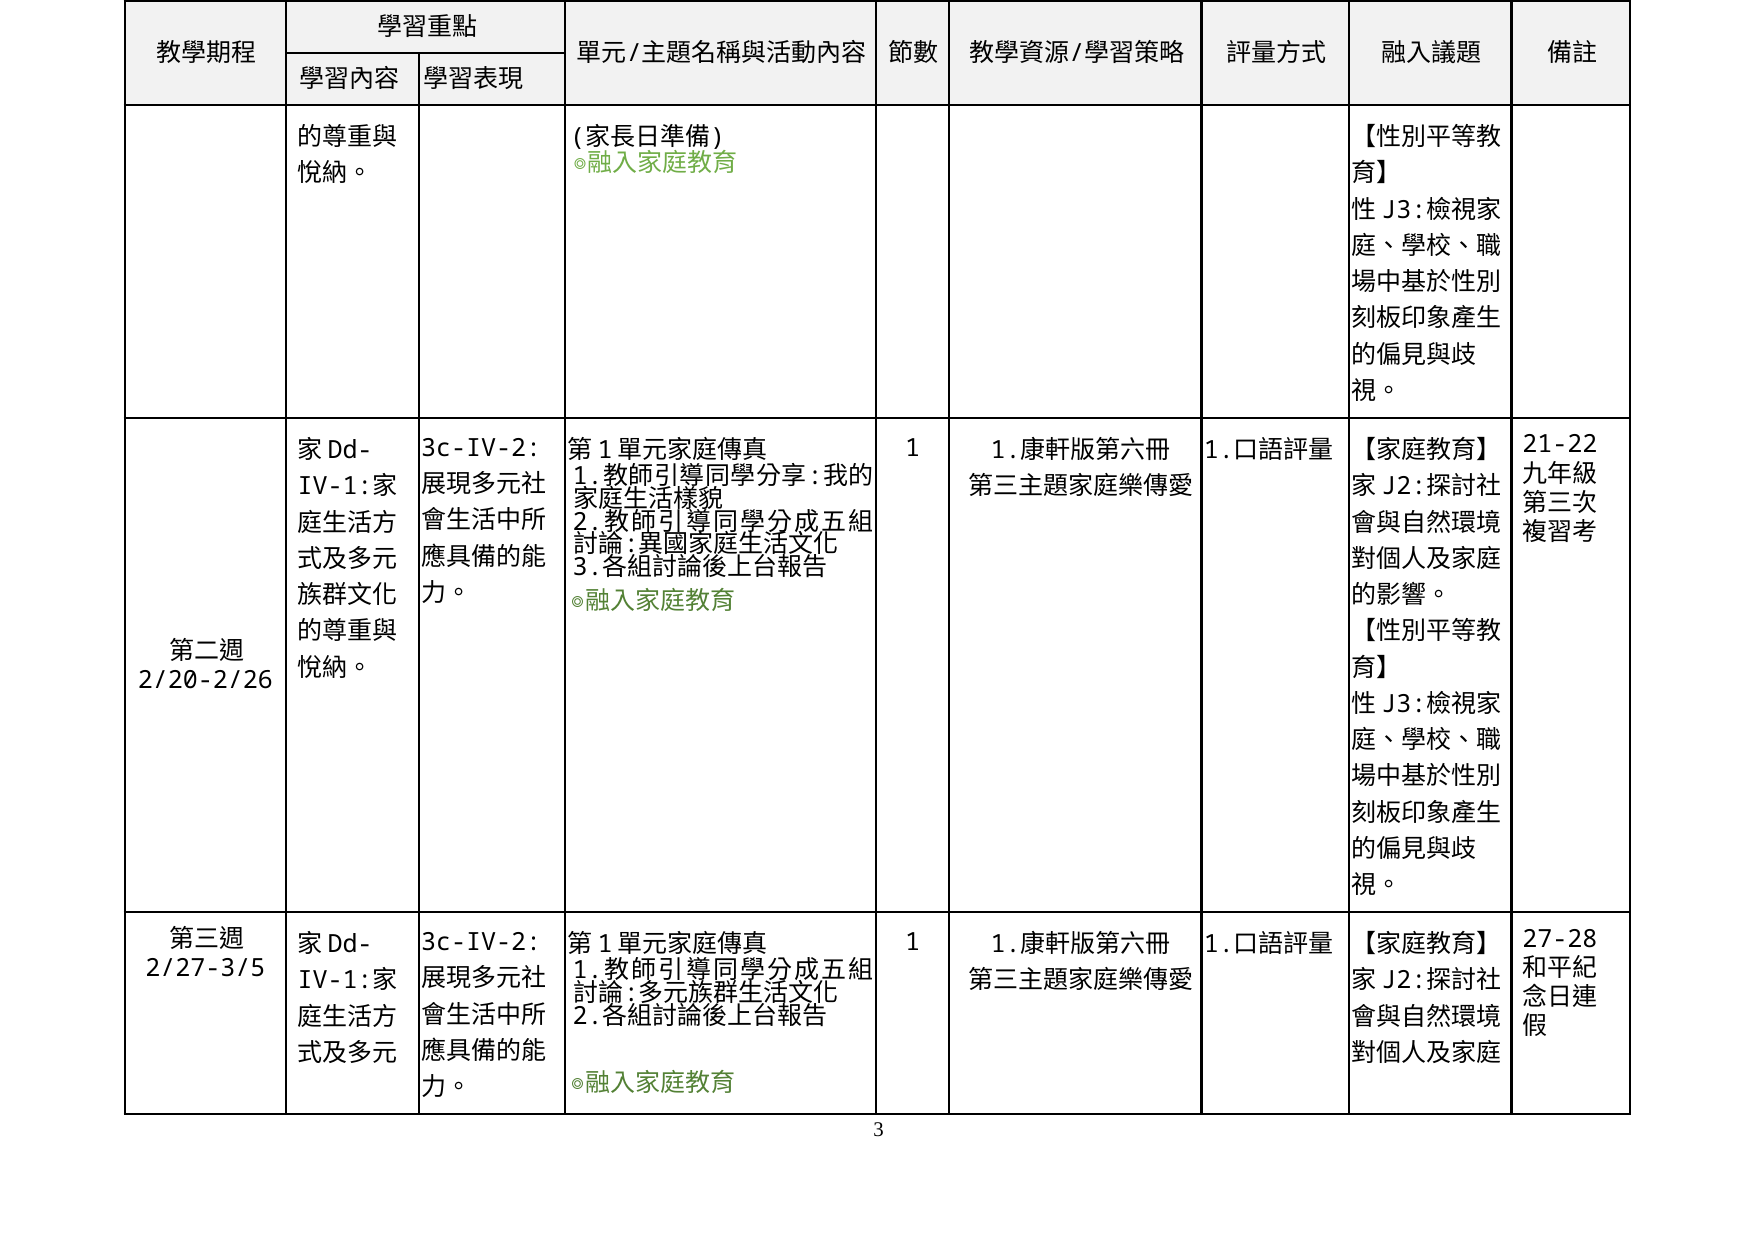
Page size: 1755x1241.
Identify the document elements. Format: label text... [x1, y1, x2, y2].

table_cell 家Dd-IV-1:家庭生活方式及多元 [287, 913, 418, 1113]
table_cell 3c-IV-2:展現多元社會生活中所應具備的能力。 [420, 419, 564, 911]
table_cell 21-22九年級第三次複習考 [1513, 419, 1629, 911]
table_cell 第二週 2/20-2/26 [126, 419, 285, 911]
table_header 學習重點 [287, 2, 564, 52]
table_cell 【家庭教育】 家J2:探討社會與自然環境對個人及家庭 [1350, 913, 1510, 1113]
table_cell 第1單元家庭傳真 1.教師引導同學分享:我的家庭生活樣貌 2.教師引導同學分成五組討論:異國家庭生活文化 3.各組討論後上台報告 ◎融入家庭教育 [566, 419, 875, 911]
table_cell 第三週2/27-3/5 [126, 913, 285, 1113]
table_header 節數 [877, 2, 948, 104]
table_cell 【性別平等教育】 性J3:檢視家庭、學校、職場中基於性別刻板印象產生的偏見與歧視。 [1350, 106, 1510, 417]
table_cell 的尊重與悅納。 [287, 106, 418, 417]
table_header 融入議題 [1350, 2, 1510, 104]
table_cell 學習表現 [420, 54, 564, 104]
table_cell 學習內容 [287, 54, 418, 104]
table_cell [126, 106, 285, 417]
table_cell 1.口語評量 [1203, 419, 1348, 911]
table_cell [1203, 106, 1348, 417]
table_header 評量方式 [1203, 2, 1348, 104]
table_cell [950, 106, 1200, 417]
table_cell 家Dd-IV-1:家庭生活方式及多元族群文化的尊重與悅納。 [287, 419, 418, 911]
table_cell 27-28和平紀念日連假 [1513, 913, 1629, 1113]
table_cell 1 [877, 913, 948, 1113]
table_cell 第1單元家庭傳真 1.教師引導同學分成五組討論:多元族群生活文化 2.各組討論後上台報告 ◎融入家庭教育 [566, 913, 875, 1113]
table_cell [1513, 106, 1629, 417]
table_header 教學資源/學習策略 [950, 2, 1200, 104]
table_header 單元/主題名稱與活動內容 [566, 2, 875, 104]
table_header 備註 [1513, 2, 1629, 104]
table_cell (家長日準備) ◎融入家庭教育 [566, 106, 875, 417]
table_cell 3c-IV-2:展現多元社會生活中所應具備的能力。 [420, 913, 564, 1113]
table_cell 1.口語評量 [1203, 913, 1348, 1113]
table_cell 【家庭教育】 家J2:探討社會與自然環境對個人及家庭的影響。 【性別平等教育】 性J3:檢視家庭、學校、職場中基於性別刻板印象產生的偏見與歧視。 [1350, 419, 1510, 911]
table_cell 1 [877, 419, 948, 911]
table_cell [877, 106, 948, 417]
table_cell 1.康軒版第六冊 第三主題家庭樂傳愛 [950, 419, 1200, 911]
table_header 教學期程 [126, 2, 285, 104]
table_cell 1.康軒版第六冊 第三主題家庭樂傳愛 [950, 913, 1200, 1113]
table_cell [420, 106, 564, 417]
